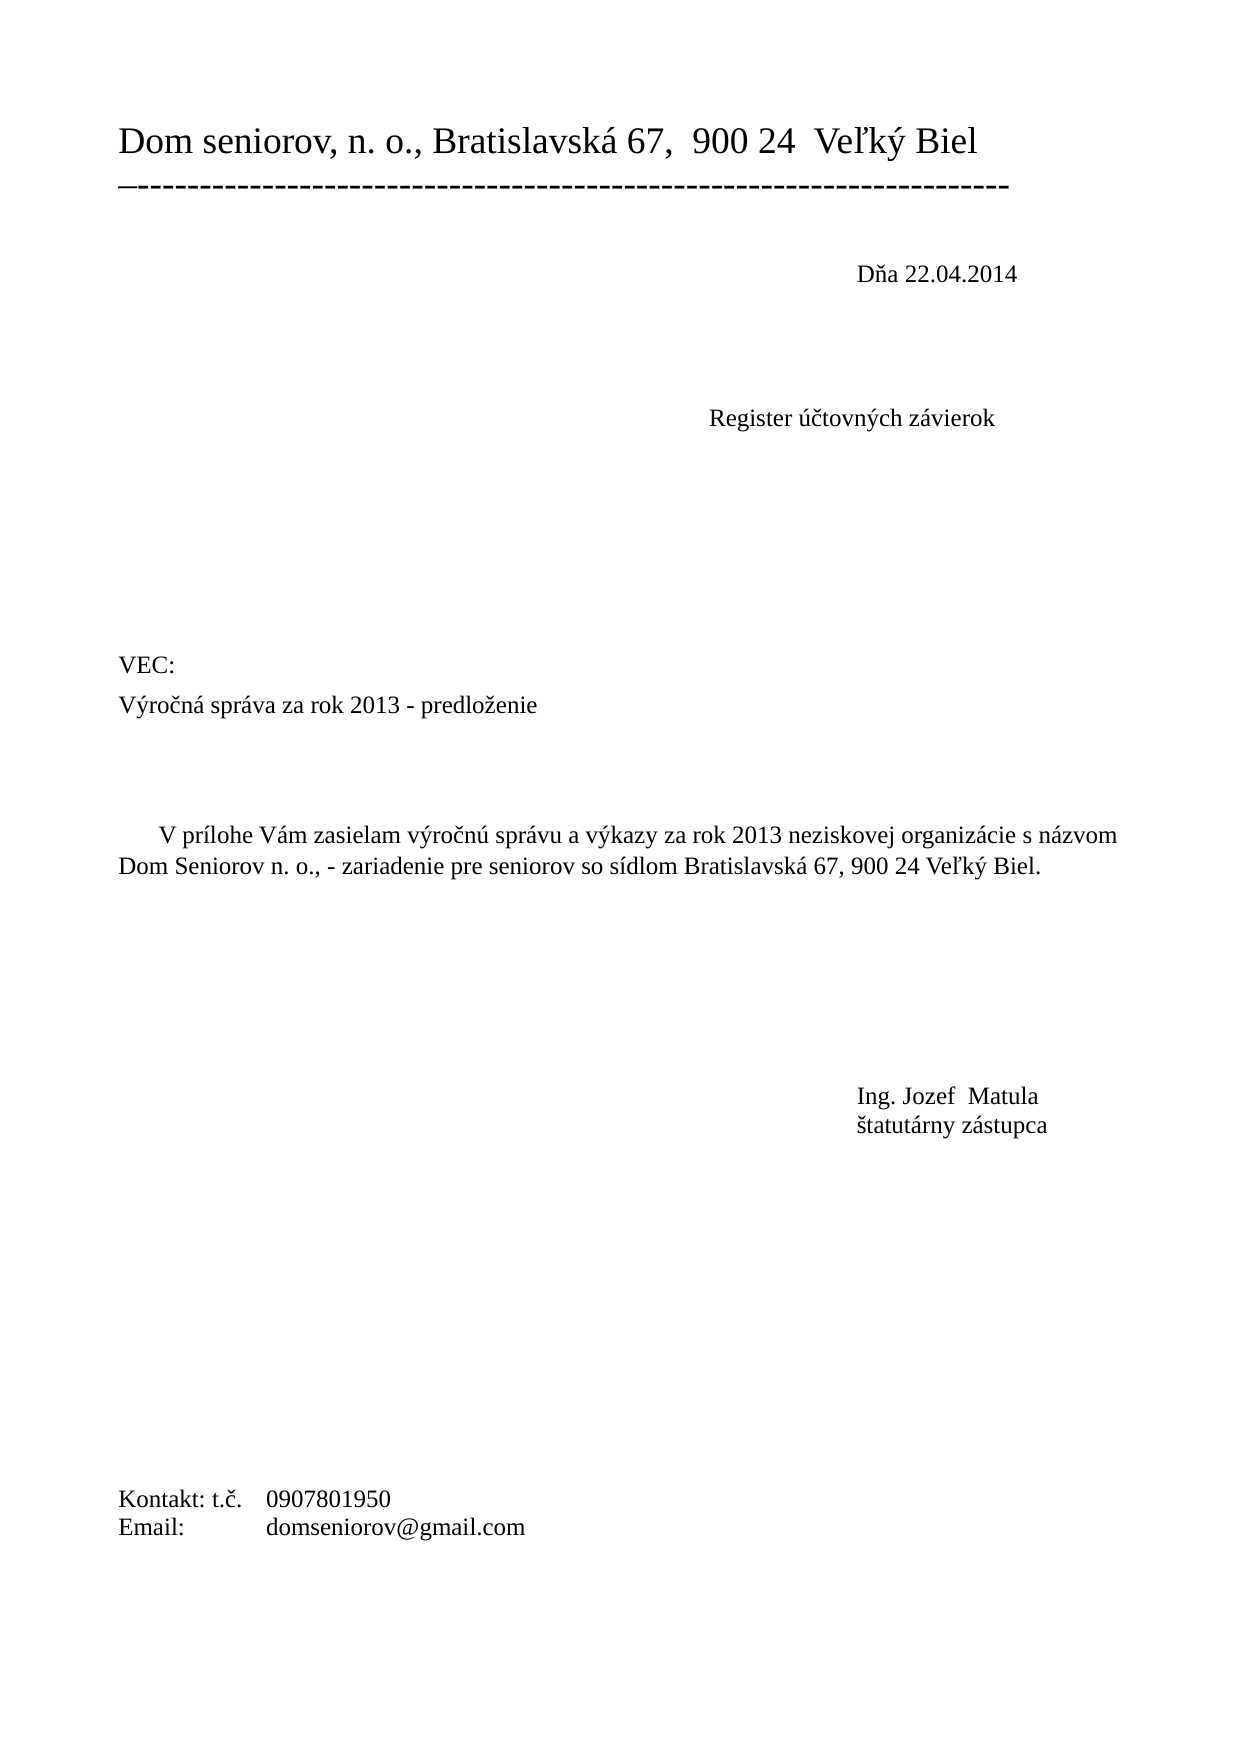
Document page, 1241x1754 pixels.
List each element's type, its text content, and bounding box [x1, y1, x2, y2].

text Email: domseniorov@gmail.com [118, 1512, 1122, 1541]
text VEC: [118, 650, 1122, 679]
text štatutárny zástupca [118, 1110, 1122, 1139]
text Kontakt: t.č. 0907801950 [118, 1484, 1122, 1512]
text V prílohe Vám zasielam výročnú správu a výkazy za rok 2013 neziskovej organizácie s názvom [118, 808, 1122, 851]
text Dňa 22.04.2014 [118, 247, 1122, 291]
text Ing. Jozef Matula [118, 1081, 1122, 1110]
text Dom seniorov, n. o., Bratislavská 67, 900 24 Veľký Biel [118, 118, 1122, 161]
text Výročná správa za rok 2013 - predloženie [118, 679, 1122, 722]
text Register účtovných závierok [118, 391, 1122, 434]
text Dom Seniorov n. o., - zariadenie pre seniorov so sídlom Bratislavská 67, 900 24 Veľký Biel. [118, 851, 1122, 880]
text –---------------------------------------------------------------------- [118, 161, 1122, 204]
